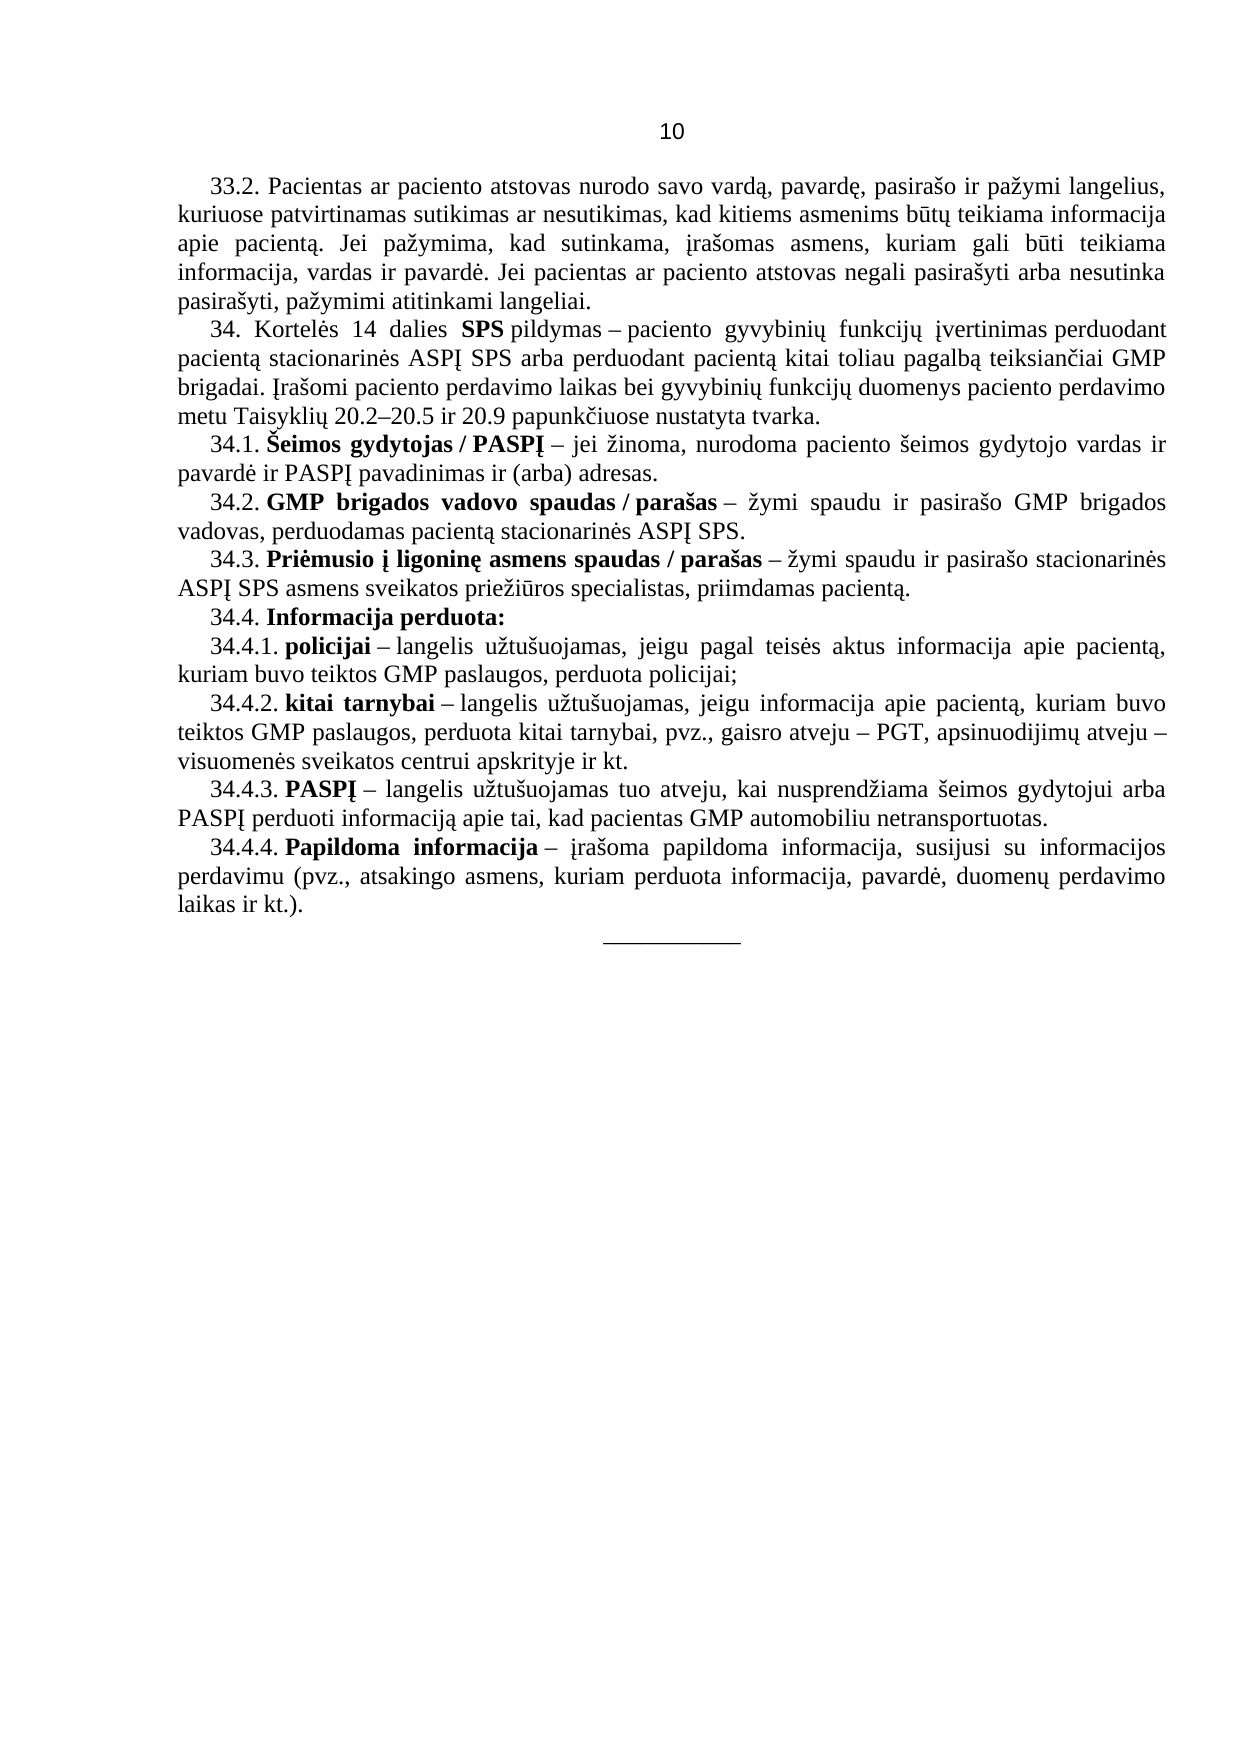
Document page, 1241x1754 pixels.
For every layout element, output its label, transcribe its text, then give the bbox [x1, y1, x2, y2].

text 34.4. Informacija perduota: [177, 602, 1167, 631]
text 34.3. Priėmusio į ligoninę asmens spaudas / parašas – žymi spaudu ir pasirašo stacionarinės ASPĮ SPS asmens sveikatos priežiūros specialistas, priimdamas pacientą. [177, 544, 1167, 602]
text 34.4.2. kitai tarnybai – langelis užtušuojamas, jeigu informacija apie pacientą, kuriam buvo teiktos GMP paslaugos, perduota kitai tarnybai, pvz., gaisro atveju – PGT, apsinuodijimų atveju – visuomenės sveikatos centrui apskrityje ir kt. [177, 688, 1167, 774]
text 34.4.4. Papildoma informacija – įrašoma papildoma informacija, susijusi su informacijos perdavimu (pvz., atsakingo asmens, kuriam perduota informacija, pavardė, duomenų perdavimo laikas ir kt.). [177, 832, 1167, 918]
text 34.2. GMP brigados vadovo spaudas / parašas – žymi spaudu ir pasirašo GMP brigados vadovas, perduodamas pacientą stacionarinės ASPĮ SPS. [177, 487, 1167, 544]
text 34.1. Šeimos gydytojas / PASPĮ – jei žinoma, nurodoma paciento šeimos gydytojo vardas ir pavardė ir PASPĮ pavadinimas ir (arba) adresas. [177, 429, 1167, 487]
text 34.4.3. PASPĮ – langelis užtušuojamas tuo atveju, kai nusprendžiama šeimos gydytojui arba PASPĮ perduoti informaciją apie tai, kad pacientas GMP automobiliu netransportuotas. [177, 774, 1167, 832]
text 34. Kortelės 14 dalies SPS pildymas – paciento gyvybinių funkcijų įvertinimas perduodant pacientą stacionarinės ASPĮ SPS arba perduodant pacientą kitai toliau pagalbą teiksiančiai GMP brigadai. Įrašomi paciento perdavimo laikas bei gyvybinių funkcijų duomenys paciento perdavimo metu Taisyklių 20.2–20.5 ir 20.9 papunkčiuose nustatyta tvarka. [177, 314, 1167, 429]
text 33.2. Pacientas ar paciento atstovas nurodo savo vardą, pavardę, pasirašo ir pažymi langelius, kuriuose patvirtinamas sutikimas ar nesutikimas, kad kitiems asmenims būtų teikiama informacija apie pacientą. Jei pažymima, kad sutinkama, įrašomas asmens, kuriam gali būti teikiama informacija, vardas ir pavardė. Jei pacientas ar paciento atstovas negali pasirašyti arba nesutinka pasirašyti, pažymimi atitinkami langeliai. [177, 171, 1167, 314]
text ___________ [177, 918, 1167, 947]
text 34.4.1. policijai – langelis užtušuojamas, jeigu pagal teisės aktus informacija apie pacientą, kuriam buvo teiktos GMP paslaugos, perduota policijai; [177, 631, 1167, 688]
